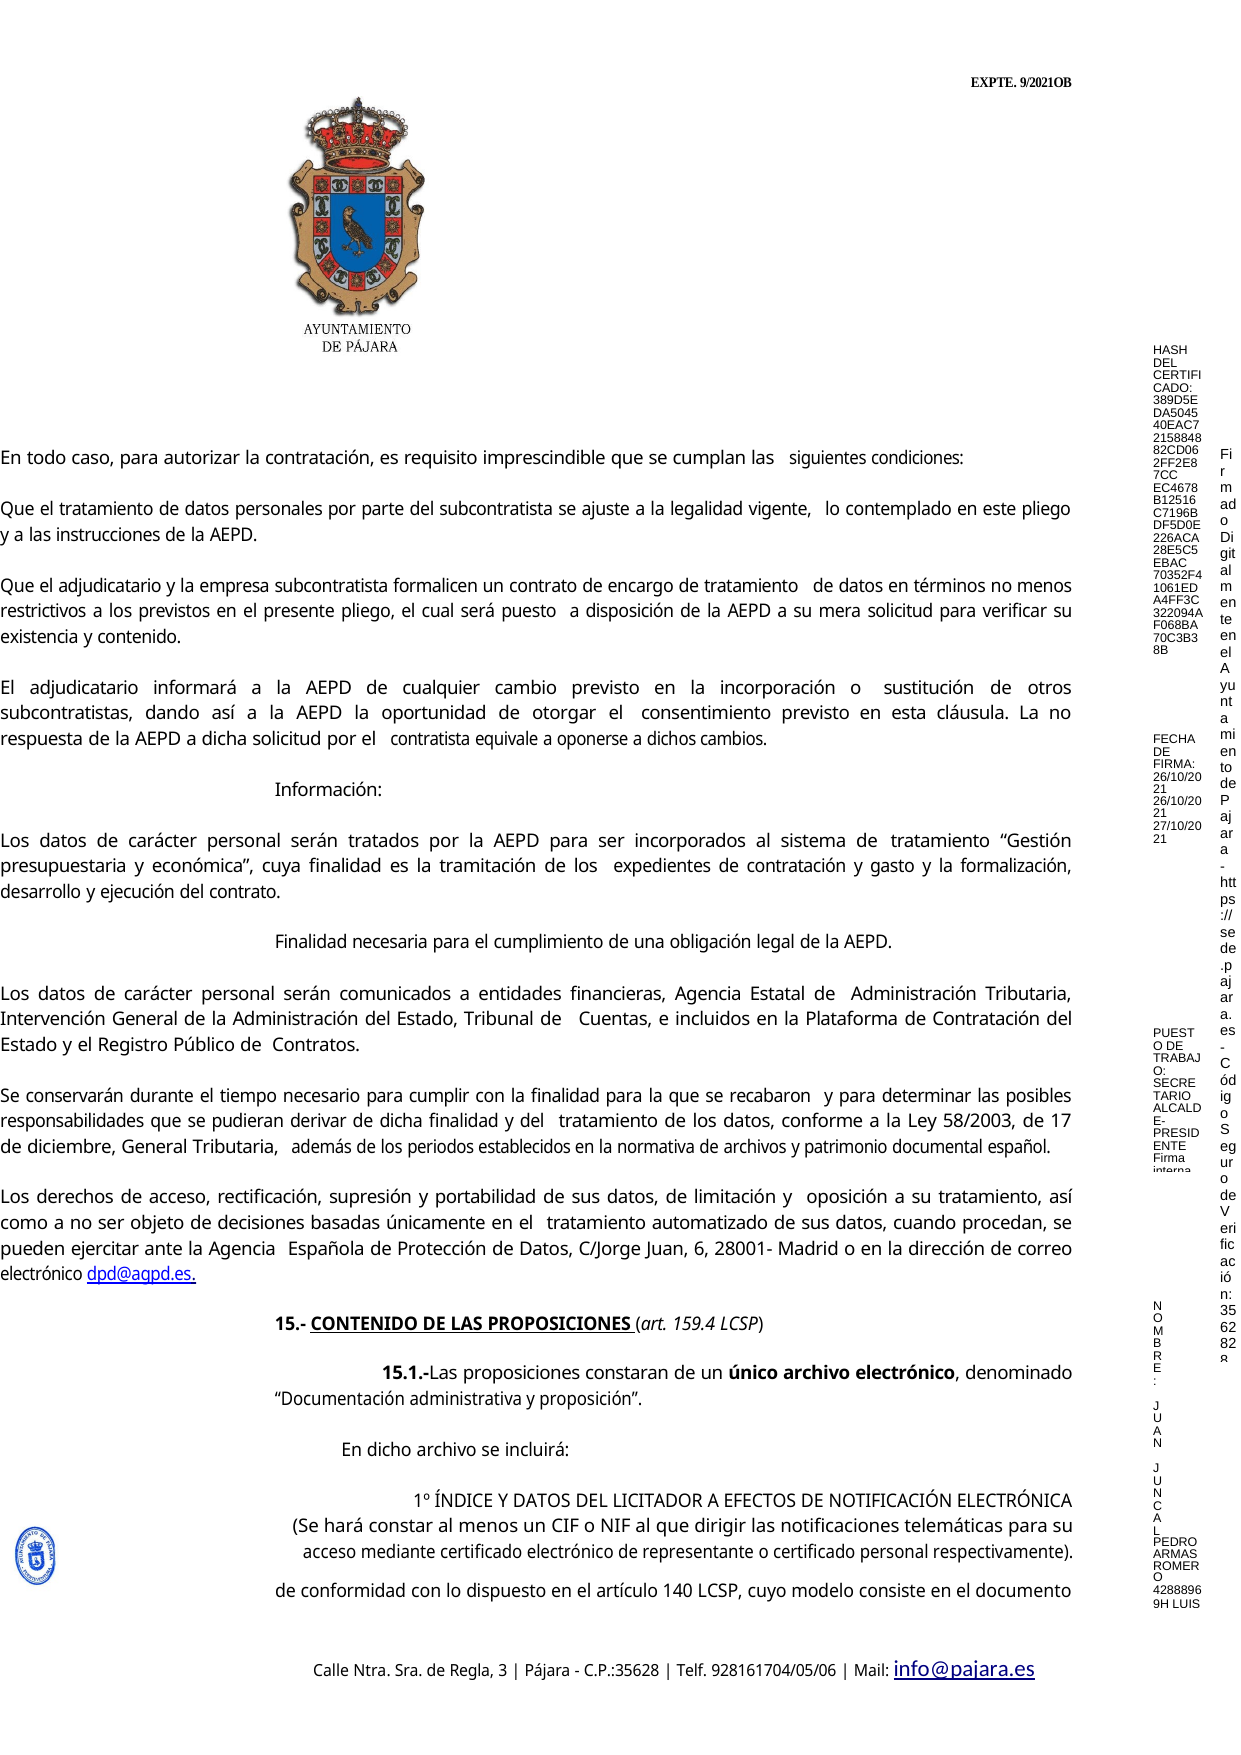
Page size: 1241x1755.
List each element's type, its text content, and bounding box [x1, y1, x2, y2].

text Se conservarán durante el tiempo necesario para cumplir con la finalidad para la que se recabaron y para determinar las posibles responsabilidades que se pudieran derivar de dicha finalidad y del tratamiento de los datos, conforme a la Ley 58/2003, de 17 de diciembre, General Tributaria, además de los periodos establecidos en la normativa de archivos y patrimonio documental español. [0, 1082, 1073, 1158]
text Finalidad necesaria para el cumplimiento de una obligación legal de la AEPD. [274, 929, 1218, 954]
text “Documentación administrativa y proposición”. [274, 1385, 1151, 1411]
text Los derechos de acceso, rectificación, supresión y portabilidad de sus datos, de limitación y oposición a su tratamiento, así como a no ser objeto de decisiones basadas únicamente en el tratamiento automatizado de sus datos, cuando procedan, se pueden ejercitar ante la Agencia Española de Protección de Datos, C/Jorge Juan, 6, 28001- Madrid o en la dirección de correo electrónico dpd@agpd.es. [0, 1184, 1073, 1286]
text Que el tratamiento de datos personales por parte del subcontratista se ajuste a la legalidad vigente, lo contemplado en este pliego y a las instrucciones de la AEPD. [0, 496, 1073, 547]
text Firmado Digitalmente en el Ayuntamiento de Pajara - https://sede.pajara.es - Código Seguro de Verificación: 3562828F3E6A5EFF986A409C [1220, 447, 1237, 1361]
text HASH DEL CERTIFICADO: 389D5EDA504540EAC7215884882CD062FF2E87CC EC4678B12516C7196BDF5D0E226ACA28E5C5EBAC 70352F41061EDA4FF3C322094AF068BA70C3B38B [1153, 344, 1203, 654]
text Firma interna [1153, 1153, 1205, 1171]
text FECHA DE FIRMA: 26/10/2021 [1153, 733, 1203, 796]
text [1205, 776, 1218, 801]
text 26/10/2021 [1153, 796, 1205, 819]
text [1205, 1436, 1241, 1462]
text Que el adjudicatario y la empresa subcontratista formalicen un contrato de encargo de tratamiento de datos en términos no menos restrictivos a los previstos en el presente pliego, el cual será puesto a disposición de la AEPD a su mera solicitud para verificar su existencia y contenido. [0, 572, 1073, 649]
text 1º ÍNDICE Y DATOS DEL LICITADOR A EFECTOS DE NOTIFICACIÓN ELECTRÓNICA [0, 1487, 1072, 1512]
text En dicho archivo se incluirá: [341, 1436, 1151, 1462]
text 42888969H LUIS FIDEL RODRIGUEZ (R: B76140953) [1153, 1584, 1205, 1607]
text PUESTO DE TRABAJO: SECRETARIO ALCALDE-PRESIDENTE [1153, 1028, 1203, 1153]
text Información: [274, 776, 1151, 801]
text El adjudicatario informará a la AEPD de cualquier cambio previsto en la incorporación o sustitución de otros subcontratistas, dando así a la AEPD la oportunidad de otorgar el consentimiento previsto en esta cláusula. La no respuesta de la AEPD a dicha solicitud por el contratista equivale a oponerse a dichos cambios. [0, 674, 1073, 751]
text En todo caso, para autorizar la contratación, es requisito imprescindible que se cumplan las siguientes condiciones: [0, 444, 1072, 470]
text [1205, 1385, 1241, 1411]
text PEDRO ARMAS ROMERO [1153, 1537, 1205, 1584]
text 15.- CONTENIDO DE LAS PROPOSICIONES (art. 159.4 LCSP) [274, 1298, 1218, 1607]
text 27/10/2021 [1153, 819, 1205, 845]
text Los datos de carácter personal serán comunicados a entidades financieras, Agencia Estatal de Administración Tributaria, Intervención General de la Administración del Estado, Tribunal de Cuentas, e incluidos en la Plataforma de Contratación del Estado y el Registro Público de Contratos. [0, 980, 1073, 1056]
text 15.1.-Las proposiciones constaran de un único archivo electrónico, denominado [0, 1359, 1073, 1385]
text (Se hará constar al menos un CIF o NIF al que dirigir las notificaciones telemáticas para su acceso mediante certificado electrónico de representante o certificado personal respectivamente). [237, 1512, 1073, 1563]
text Los datos de carácter personal serán tratados por la AEPD para ser incorporados al sistema de tratamiento “Gestión presupuestaria y económica”, cuya finalidad es la tramitación de los expedientes de contratación y gasto y la formalización, desarrollo y ejecución del contrato. [0, 827, 1073, 903]
